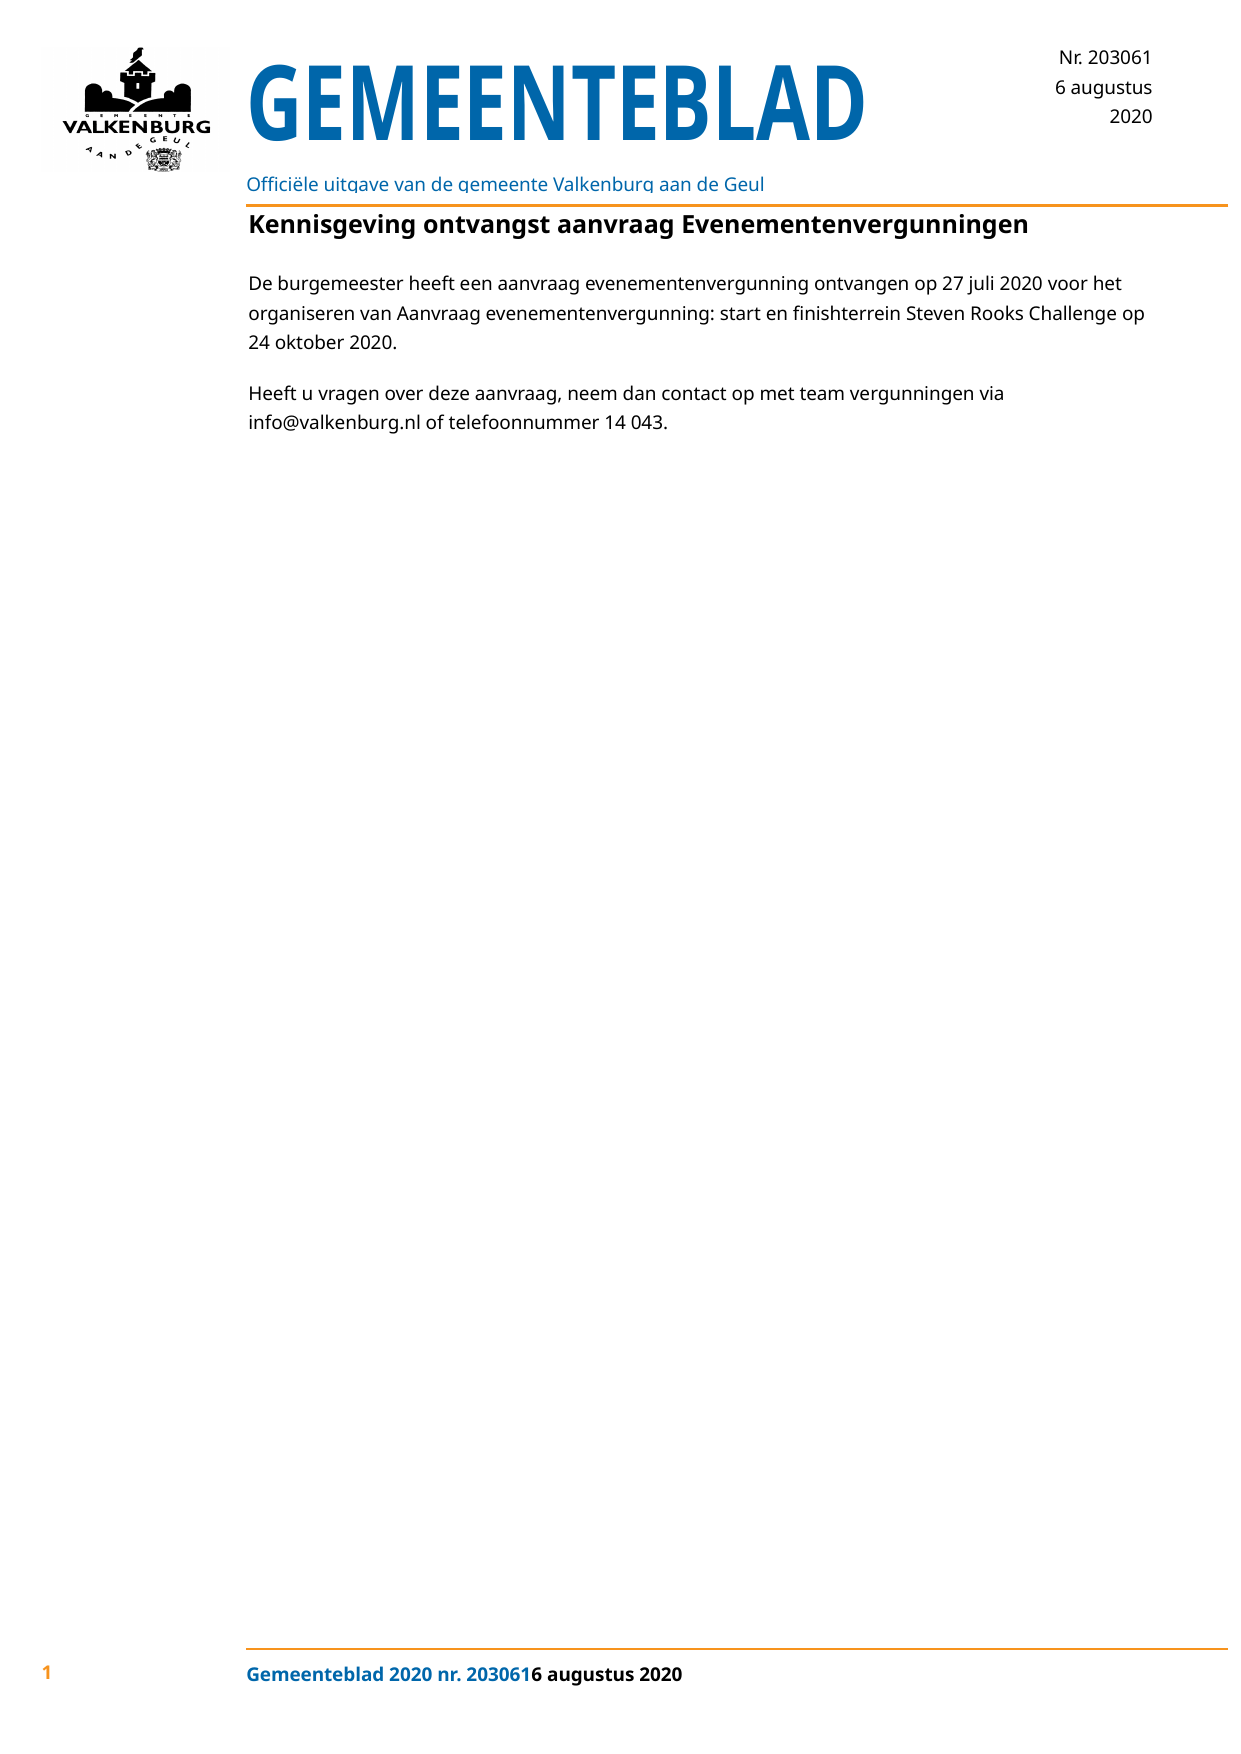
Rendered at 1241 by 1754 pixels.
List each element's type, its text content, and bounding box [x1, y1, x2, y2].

text De burgemeester heeft een aanvraag evenementenvergunning ontvangen op 27 juli 2020 voor het organiseren van Aanvraag evenementenvergunning: start en finishterrein Steven Rooks Challenge op 24 oktober 2020. [248, 270, 1152, 355]
text Heeft u vragen over deze aanvraag, neem dan contact op met team vergunningen via info@valkenburg.nl of telefoonnummer 14 043. [248, 380, 1152, 435]
picture [41, 47, 231, 172]
text Kennisgeving ontvangst aanvraag Evenementenvergunningen [248, 207, 1152, 241]
